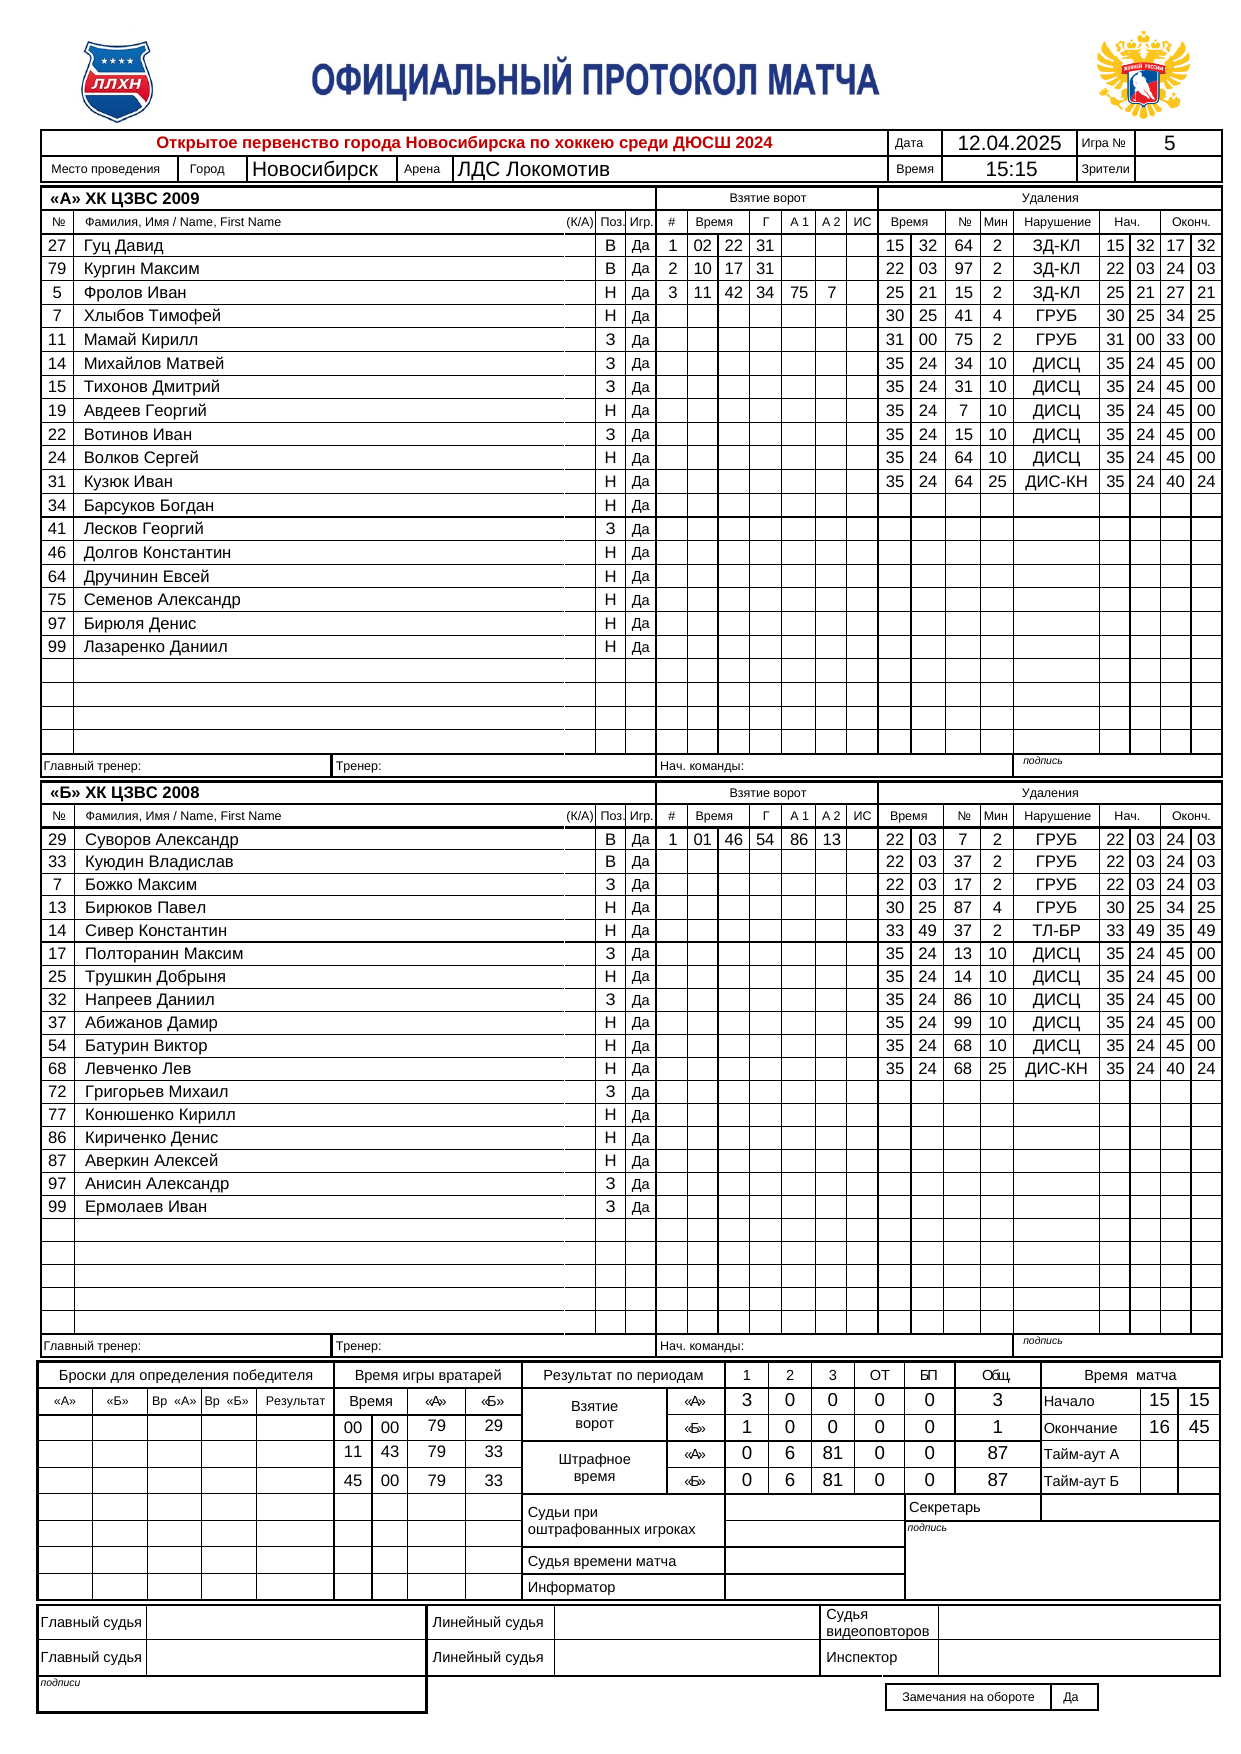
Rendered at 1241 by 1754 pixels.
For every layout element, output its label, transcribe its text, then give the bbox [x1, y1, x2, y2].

table_cell 34 [750, 281, 781, 303]
table_cell [657, 683, 687, 706]
table_cell [816, 659, 846, 682]
table_cell [1014, 494, 1099, 516]
table_cell Волков Сергей [74, 446, 564, 469]
table_cell [847, 423, 877, 445]
table_cell [816, 707, 846, 729]
table_cell Сивер Константин [75, 920, 564, 941]
table_cell [657, 707, 687, 729]
table_cell Н [596, 636, 625, 658]
table_cell [565, 1265, 595, 1287]
table_cell [1192, 494, 1221, 516]
table_cell [719, 328, 749, 351]
table_cell Нарушение [1014, 211, 1099, 233]
table_cell [688, 1081, 717, 1103]
table_cell [1161, 659, 1190, 682]
table_cell [847, 730, 877, 753]
table_cell 81 [812, 1442, 854, 1467]
table_cell [946, 565, 980, 587]
table_cell Н [596, 1104, 625, 1126]
table_cell [782, 446, 815, 469]
table_cell 25 [1131, 305, 1160, 327]
table_cell [981, 730, 1013, 753]
table_cell А 1 [782, 805, 815, 826]
table_cell [847, 1150, 877, 1172]
table_cell [816, 1196, 846, 1218]
table_cell [657, 730, 687, 753]
table_cell [981, 588, 1013, 611]
table_cell [1014, 1288, 1099, 1310]
table_cell 37 [944, 850, 980, 872]
table_cell [847, 636, 877, 658]
table_cell 00 [1192, 352, 1221, 374]
table_cell Игр. [626, 805, 655, 826]
table_cell [847, 470, 877, 493]
table_cell [944, 1242, 980, 1264]
table_cell 43 [373, 1441, 407, 1467]
table_cell [719, 305, 749, 327]
table_cell [782, 235, 815, 256]
table_cell 15 [879, 235, 910, 256]
table_cell [879, 683, 910, 706]
table_cell Фамилия, Имя / Name, First Name [74, 211, 565, 233]
table_cell 77 [42, 1104, 74, 1126]
table_cell 16 [1141, 1415, 1177, 1440]
table_cell [1100, 683, 1129, 706]
table_cell [816, 730, 846, 753]
table_cell [816, 376, 846, 398]
table_cell [847, 518, 877, 540]
table_header 2 [769, 1363, 811, 1387]
table_cell 31 [1100, 328, 1129, 351]
table_cell Оконч. [1161, 805, 1221, 826]
table_cell [847, 376, 877, 398]
table_cell 35 [879, 966, 910, 987]
table_cell [148, 1547, 201, 1573]
table_cell ЗД-КЛ [1014, 281, 1099, 303]
table_cell [657, 1150, 687, 1172]
table_cell Бирюков Павел [75, 896, 564, 918]
table_cell [688, 659, 717, 682]
table_cell [847, 1012, 877, 1033]
table_cell Н [596, 565, 625, 587]
table_cell [946, 707, 980, 729]
table_cell Мамай Кирилл [74, 328, 564, 351]
table_cell [726, 1495, 904, 1520]
table_cell [565, 1104, 595, 1126]
table_cell 10 [688, 257, 717, 280]
table_cell [944, 1265, 980, 1287]
table_cell [879, 1081, 910, 1103]
table_cell 10 [981, 1012, 1013, 1033]
table_cell [816, 850, 846, 872]
table_cell [565, 588, 595, 611]
table_cell [782, 1265, 815, 1287]
table_cell 24 [1131, 470, 1160, 493]
table_cell 86 [944, 989, 980, 1011]
table_cell Начало [1042, 1389, 1140, 1413]
table_cell [782, 352, 815, 374]
table_cell [782, 541, 815, 564]
table_cell [782, 305, 815, 327]
table_header Взятие ворот [657, 783, 877, 803]
table_cell [782, 989, 815, 1011]
table_cell 0 [769, 1389, 811, 1413]
table_cell 10 [981, 1035, 1013, 1057]
table_cell 68 [944, 1035, 980, 1057]
table_cell 31 [946, 376, 980, 398]
table_cell [750, 683, 781, 706]
table_cell 49 [1131, 920, 1160, 941]
table_cell [1100, 565, 1129, 587]
table_cell Да [626, 446, 655, 469]
table_cell 1 [956, 1415, 1040, 1440]
table_cell [750, 1173, 781, 1195]
table_cell Да [626, 1035, 655, 1057]
table_cell 37 [944, 920, 980, 941]
table_cell [1192, 1173, 1221, 1195]
table_cell [466, 1547, 521, 1573]
table_cell З [596, 376, 625, 398]
table_cell Н [596, 966, 625, 987]
table_cell Да [626, 1127, 655, 1149]
table_cell 35 [1100, 966, 1129, 987]
table_cell [847, 966, 877, 987]
table_cell [782, 850, 815, 872]
table_header «А» ХК ЦЗВС 2009 [42, 188, 655, 209]
table_cell [719, 541, 749, 564]
table_cell 15 [1141, 1389, 1177, 1413]
table_cell [879, 636, 910, 658]
table_header Игра № [1078, 131, 1134, 155]
table_cell 24 [1192, 1058, 1221, 1079]
table_cell [847, 588, 877, 611]
table_cell [944, 1196, 980, 1218]
table_cell 0 [855, 1468, 904, 1493]
table_cell Вр «А» [148, 1389, 201, 1413]
table_cell [1192, 1081, 1221, 1103]
table_cell [565, 1288, 595, 1310]
table_cell ГРУБ [1014, 850, 1099, 872]
table_cell [1161, 565, 1190, 587]
table_cell [719, 376, 749, 398]
table_cell [750, 896, 781, 918]
table_cell 24 [912, 1012, 943, 1033]
table_cell [1042, 1495, 1219, 1520]
table_cell 0 [905, 1415, 954, 1440]
table_cell [688, 1150, 717, 1172]
table_cell [408, 1521, 465, 1546]
table_cell [1100, 659, 1129, 682]
table_cell [1161, 541, 1190, 564]
table_cell [688, 874, 717, 895]
table_header 12.04.2025 [943, 131, 1076, 155]
table_cell Абижанов Дамир [75, 1012, 564, 1033]
table_cell 0 [726, 1442, 768, 1467]
table_cell 11 [42, 328, 73, 351]
table_cell [565, 541, 595, 564]
table_cell [565, 850, 595, 872]
table_cell Время [879, 211, 945, 233]
table_cell 22 [1100, 874, 1129, 895]
table_cell [719, 636, 749, 658]
table_cell [626, 683, 655, 706]
table_cell [719, 966, 749, 987]
table_cell [688, 612, 717, 634]
table_cell [782, 920, 815, 941]
table_cell [147, 1640, 425, 1675]
table_cell 97 [42, 1173, 74, 1195]
table_cell Да [626, 1196, 655, 1218]
table_cell [816, 636, 846, 658]
table_cell [688, 565, 717, 587]
table_cell [750, 659, 781, 682]
table_cell [847, 943, 877, 964]
table_cell [626, 707, 655, 729]
table_cell [657, 943, 687, 964]
table_cell [42, 1311, 74, 1333]
table_cell [1161, 1081, 1190, 1103]
table_cell 24 [1131, 1058, 1160, 1079]
table_cell [1100, 1127, 1129, 1149]
table_cell [657, 423, 687, 445]
table_header Удаления [879, 783, 1221, 803]
table_cell 79 [408, 1468, 465, 1493]
table_cell [596, 730, 625, 753]
table_cell 03 [1131, 829, 1160, 849]
table_cell [688, 1173, 717, 1195]
table_cell 24 [912, 423, 945, 445]
table_cell 1 [726, 1415, 768, 1440]
table_cell 27 [42, 235, 73, 256]
table_cell [816, 1104, 846, 1126]
table_header Открытое первенство города Новосибирска по хоккею среди ДЮСШ 2024 [42, 131, 887, 155]
table_cell Линейный судья [428, 1640, 554, 1675]
table_cell [1100, 730, 1129, 753]
table_cell [750, 920, 781, 941]
table_cell [466, 1574, 521, 1599]
table_cell [719, 612, 749, 634]
table_cell 32 [1192, 235, 1221, 256]
table_cell 97 [42, 612, 73, 634]
table_cell [657, 896, 687, 918]
table_cell [42, 1242, 74, 1264]
table_cell [782, 1035, 815, 1057]
table_cell [981, 1104, 1013, 1126]
table_cell З [596, 352, 625, 374]
table_cell [719, 659, 749, 682]
table_cell [1161, 730, 1190, 753]
table_cell [912, 683, 945, 706]
table_cell Дручинин Евсей [74, 565, 564, 587]
table_cell 24 [1131, 966, 1160, 987]
table_cell З [596, 1173, 625, 1195]
table_cell [719, 1035, 749, 1057]
table_cell [912, 659, 945, 682]
table_cell 21 [1192, 281, 1221, 303]
table_cell [879, 1288, 910, 1310]
table_cell [39, 1416, 92, 1440]
table_cell [750, 1058, 781, 1079]
table_cell [657, 1081, 687, 1103]
table_cell [1131, 541, 1160, 564]
table_cell подписи [39, 1677, 425, 1711]
table_cell [847, 305, 877, 327]
table_cell 75 [946, 328, 980, 351]
table_cell [1014, 1219, 1099, 1241]
table_cell [719, 423, 749, 445]
table_cell # [657, 805, 687, 826]
table_cell [93, 1494, 147, 1520]
table_cell Да [626, 423, 655, 445]
table_cell [93, 1574, 147, 1599]
table_cell [626, 1288, 655, 1310]
table_header Замечания на обороте [887, 1685, 1050, 1709]
table_cell 46 [42, 541, 73, 564]
table_cell [688, 1196, 717, 1218]
table_cell [688, 1035, 717, 1057]
table_cell 27 [1161, 281, 1190, 303]
table_cell А 2 [816, 211, 846, 233]
table_cell [1131, 1196, 1160, 1218]
table_cell [688, 1242, 717, 1264]
table_cell Да [626, 565, 655, 587]
table_cell 03 [912, 874, 943, 895]
table_cell Поз. [596, 211, 625, 233]
table_cell 25 [879, 281, 910, 303]
table_cell Да [626, 636, 655, 658]
table_header Время игры вратарей [335, 1363, 521, 1387]
table_cell Н [596, 541, 625, 564]
table_cell [847, 1265, 877, 1287]
table_cell 24 [1131, 352, 1160, 374]
table_cell [750, 874, 781, 895]
table_cell Анисин Александр [75, 1173, 564, 1195]
table_cell [879, 494, 910, 516]
table_cell [816, 874, 846, 895]
table_cell 34 [1161, 896, 1190, 918]
table_cell [726, 1521, 904, 1546]
table_cell 1 [657, 235, 687, 256]
table_cell [946, 588, 980, 611]
table_cell Да [626, 1150, 655, 1172]
table_cell [847, 920, 877, 941]
table_cell [1014, 1196, 1099, 1218]
table_cell [565, 896, 595, 918]
table_cell 35 [1100, 399, 1129, 422]
table_cell ЗД-КЛ [1014, 257, 1099, 280]
table_cell [39, 1574, 92, 1599]
table_cell [1192, 541, 1221, 564]
table_cell ЛДС Локомотив [454, 157, 887, 181]
table_cell 45 [1161, 1035, 1190, 1057]
table_cell [688, 376, 717, 398]
table_cell Да [626, 518, 655, 540]
table_cell [1014, 518, 1099, 540]
table_cell 35 [1100, 1058, 1129, 1079]
table_cell [1014, 659, 1099, 682]
table_cell [719, 1150, 749, 1172]
table_cell 99 [944, 1012, 980, 1033]
table_cell [912, 1219, 943, 1241]
table_cell Взятие ворот [523, 1389, 666, 1440]
table_cell [912, 636, 945, 658]
table_header «Б» ХК ЦЗВС 2008 [42, 783, 655, 803]
table_cell [408, 1574, 465, 1599]
table_cell [912, 1265, 943, 1287]
table_cell [39, 1494, 92, 1520]
table_cell 64 [946, 470, 980, 493]
table_cell [816, 352, 846, 374]
table_cell 45 [1161, 423, 1190, 445]
table_cell [74, 683, 564, 706]
table_cell [750, 1104, 781, 1126]
table_cell [555, 1606, 819, 1639]
table_cell [657, 1104, 687, 1126]
table_cell [750, 1127, 781, 1149]
table_header Время матча [1042, 1363, 1219, 1387]
table_cell [93, 1416, 147, 1440]
table_cell [657, 1196, 687, 1218]
table_cell Результат [257, 1389, 333, 1413]
table_cell Оконч. [1161, 211, 1221, 233]
table_cell [816, 1265, 846, 1287]
table_cell [782, 1127, 815, 1149]
table_cell [750, 423, 781, 445]
table_cell 35 [879, 423, 910, 445]
table_cell [946, 730, 980, 753]
table_cell [847, 1127, 877, 1149]
table_cell 24 [1131, 943, 1160, 964]
table_cell [565, 1035, 595, 1057]
table_cell [782, 966, 815, 987]
table_cell 03 [912, 829, 943, 849]
table_cell [750, 943, 781, 964]
table_cell Да [626, 376, 655, 398]
table_cell [719, 1242, 749, 1264]
table_cell 2 [657, 257, 687, 280]
table_cell [1100, 1265, 1129, 1287]
table_cell 22 [1100, 257, 1129, 280]
table_cell [816, 612, 846, 634]
table_cell 15 [946, 423, 980, 445]
table_cell 3 [956, 1389, 1040, 1413]
table_cell 24 [912, 989, 943, 1011]
table_cell Игр. [626, 211, 655, 233]
table_cell [565, 1081, 595, 1103]
table_cell Полторанин Максим [75, 943, 564, 964]
table_cell [657, 659, 687, 682]
table_cell З [596, 989, 625, 1011]
table_cell 35 [879, 1035, 910, 1057]
table_cell [782, 1058, 815, 1079]
table_cell [688, 470, 717, 493]
table_cell [688, 1288, 717, 1310]
table_cell [688, 920, 717, 941]
table_cell Да [626, 920, 655, 941]
table_cell 03 [1192, 850, 1221, 872]
table_cell 03 [1192, 829, 1221, 849]
table_header 1 [726, 1363, 768, 1387]
table_cell [750, 494, 781, 516]
table_cell Город [179, 157, 246, 181]
table_cell [1014, 1081, 1099, 1103]
table_cell [1192, 588, 1221, 611]
table_cell [946, 612, 980, 634]
table_cell [750, 1288, 781, 1310]
table_cell [657, 989, 687, 1011]
table_cell Фамилия, Имя / Name, First Name [75, 805, 565, 826]
table_cell [944, 1104, 980, 1126]
table_cell [816, 588, 846, 611]
table_cell 24 [1161, 829, 1190, 849]
table_cell 10 [981, 943, 1013, 964]
table_header Результат по периодам [523, 1363, 724, 1387]
table_cell [688, 423, 717, 445]
table_cell ДИСЦ [1014, 399, 1099, 422]
table_cell 86 [782, 829, 815, 849]
table_cell [912, 1150, 943, 1172]
table_cell [782, 1219, 815, 1241]
table_cell Михайлов Матвей [74, 352, 564, 374]
table_cell [657, 1219, 687, 1241]
table_cell [879, 1127, 910, 1149]
table_cell 99 [42, 1196, 74, 1218]
table_cell [981, 1150, 1013, 1172]
table_cell [1100, 1288, 1129, 1310]
table_cell 35 [1100, 376, 1129, 398]
table_cell [565, 1127, 595, 1149]
table_cell [202, 1416, 256, 1440]
table_cell [565, 636, 595, 658]
table_cell 35 [879, 1058, 910, 1079]
table_cell 25 [42, 966, 74, 987]
table_cell 45 [1179, 1415, 1219, 1440]
table_cell [981, 1081, 1013, 1103]
table_cell 35 [1100, 446, 1129, 469]
table_cell [1131, 494, 1160, 516]
table_cell [1161, 1311, 1190, 1333]
table_cell Да [626, 874, 655, 895]
table_cell 30 [879, 305, 910, 327]
table_cell [816, 470, 846, 493]
table_cell Секретарь [906, 1495, 1040, 1520]
table_cell [688, 683, 717, 706]
table_cell Н [596, 446, 625, 469]
table_cell «Б » [466, 1389, 521, 1413]
table_cell 22 [1100, 829, 1129, 849]
table_cell 24 [1161, 257, 1190, 280]
table_cell [981, 1173, 1013, 1195]
table_cell [912, 1288, 943, 1310]
table_cell [879, 565, 910, 587]
table_cell [847, 541, 877, 564]
table_cell [847, 659, 877, 682]
table_cell [912, 518, 945, 540]
table_cell 24 [912, 376, 945, 398]
table_cell А 2 [816, 805, 846, 826]
table_cell 79 [408, 1441, 465, 1467]
table_cell [719, 1219, 749, 1241]
table_cell 99 [42, 636, 73, 658]
table_cell Божко Максим [75, 874, 564, 895]
table_cell [202, 1494, 256, 1520]
table_cell [657, 446, 687, 469]
table_cell Вотинов Иван [74, 423, 564, 445]
table_cell [879, 659, 910, 682]
table_cell Н [596, 612, 625, 634]
table_cell [816, 966, 846, 987]
table_cell [657, 494, 687, 516]
table_header 5 [1136, 131, 1221, 155]
table_cell В [596, 235, 625, 256]
table_cell [847, 494, 877, 516]
table_header ОТ [855, 1363, 904, 1387]
table_cell [626, 1242, 655, 1264]
table_cell [657, 588, 687, 611]
table_cell подпись [1014, 755, 1221, 776]
table_cell [335, 1574, 371, 1599]
table_cell [847, 1104, 877, 1126]
table_cell [202, 1574, 256, 1599]
table_cell [981, 636, 1013, 658]
table_cell Н [596, 1035, 625, 1057]
table_cell [750, 1265, 781, 1287]
table_cell [946, 518, 980, 540]
table_cell [847, 989, 877, 1011]
table_cell [1192, 659, 1221, 682]
table_cell 14 [42, 352, 73, 374]
table_cell Информатор [523, 1575, 724, 1599]
table_cell [981, 1242, 1013, 1264]
table_cell 2 [981, 920, 1013, 941]
table_cell [981, 1196, 1013, 1218]
table_cell [1131, 707, 1160, 729]
table_cell [816, 328, 846, 351]
table_cell 25 [1192, 896, 1221, 918]
table_cell [1131, 659, 1160, 682]
table_cell Нач. [1100, 805, 1160, 826]
table_cell Зрители [1078, 157, 1134, 181]
table_cell [1192, 1311, 1221, 1333]
table_cell [42, 683, 73, 706]
table_cell [657, 636, 687, 658]
table_cell «А» [668, 1389, 724, 1413]
table_cell [1161, 612, 1190, 634]
table_cell ДИСЦ [1014, 352, 1099, 374]
table_cell [847, 565, 877, 587]
table_cell Да [626, 850, 655, 872]
table_cell [981, 541, 1013, 564]
table_cell [565, 565, 595, 587]
table_cell Фролов Иван [74, 281, 564, 303]
table_cell [565, 470, 595, 493]
table_cell [816, 423, 846, 445]
table_cell [657, 1012, 687, 1033]
table_cell [688, 541, 717, 564]
table_cell 24 [1131, 446, 1160, 469]
table_cell [1192, 683, 1221, 706]
table_cell ГРУБ [1014, 896, 1099, 918]
table_cell Главный тренер: [42, 755, 330, 776]
table_cell [782, 1150, 815, 1172]
table_cell Трушкин Добрыня [75, 966, 564, 987]
table_cell [565, 1242, 595, 1264]
table_cell [1014, 541, 1099, 564]
table_cell [657, 1173, 687, 1195]
table_cell 0 [905, 1468, 954, 1493]
table_cell [816, 305, 846, 327]
table_cell [1179, 1468, 1219, 1493]
table_cell [719, 989, 749, 1011]
table_cell [657, 1265, 687, 1287]
table_cell [782, 470, 815, 493]
table_cell [565, 612, 595, 634]
table_cell Тренер: [333, 755, 655, 776]
table_cell [657, 565, 687, 587]
table_cell 24 [1131, 1035, 1160, 1057]
table_cell Время [335, 1389, 407, 1413]
table_cell [657, 1288, 687, 1310]
table_cell 35 [879, 1012, 910, 1033]
table_cell 24 [912, 943, 943, 964]
table_cell [1161, 1288, 1190, 1310]
table_cell [944, 1150, 980, 1172]
table_cell [782, 1081, 815, 1103]
table_cell [657, 920, 687, 941]
table_cell 40 [1161, 1058, 1190, 1079]
table_cell Н [596, 305, 625, 327]
table_cell 15:15 [943, 157, 1076, 181]
table_cell 13 [42, 896, 74, 918]
table_cell [719, 1104, 749, 1126]
table_cell [565, 943, 595, 964]
table_cell 35 [879, 376, 910, 398]
table_cell [1141, 1468, 1177, 1493]
table_cell 35 [879, 399, 910, 422]
table_cell ГРУБ [1014, 328, 1099, 351]
table_cell [981, 612, 1013, 634]
table_cell [912, 1173, 943, 1195]
table_cell [688, 518, 717, 540]
table_cell 1 [657, 829, 687, 849]
table_cell [719, 1288, 749, 1310]
table_cell 35 [879, 352, 910, 374]
table_cell [879, 588, 910, 611]
table_cell ЗД-КЛ [1014, 235, 1099, 256]
table_cell Семенов Александр [74, 588, 564, 611]
table_cell [657, 1058, 687, 1079]
table_header Броски для определения победителя [39, 1363, 333, 1387]
table_cell [782, 612, 815, 634]
table_cell 11 [688, 281, 717, 303]
table_cell [750, 966, 781, 987]
table_cell ДИС-КН [1014, 470, 1099, 493]
table_cell [750, 989, 781, 1011]
table_cell 41 [946, 305, 980, 327]
table_cell [946, 636, 980, 658]
table_cell [688, 1058, 717, 1079]
table_cell Г [750, 211, 781, 233]
table_cell [847, 1219, 877, 1241]
table_cell [148, 1521, 201, 1546]
table_cell [879, 1219, 910, 1241]
table_cell 25 [912, 305, 945, 327]
table_cell 30 [879, 896, 910, 918]
table_cell [719, 565, 749, 587]
table_cell Бирюля Денис [74, 612, 564, 634]
table_cell 34 [946, 352, 980, 374]
table_cell [719, 1265, 749, 1287]
table_cell [1161, 1219, 1190, 1241]
table_cell [816, 1311, 846, 1333]
table_header БП [905, 1363, 954, 1387]
table_cell Н [596, 896, 625, 918]
table_cell [1014, 588, 1099, 611]
table_cell [335, 1547, 371, 1573]
table_cell 15 [42, 376, 73, 398]
table_cell [1192, 1104, 1221, 1126]
table_cell [750, 518, 781, 540]
table_cell [626, 659, 655, 682]
table_cell [626, 1265, 655, 1287]
table_cell В [596, 829, 625, 849]
table_cell 35 [879, 943, 910, 964]
table_cell В [596, 257, 625, 280]
table_cell 00 [1192, 399, 1221, 422]
table_cell [596, 1242, 625, 1264]
table_cell [879, 1150, 910, 1172]
table_cell [750, 1035, 781, 1057]
table_cell Гуц Давид [74, 235, 564, 256]
table_cell [750, 612, 781, 634]
table_cell [750, 541, 781, 564]
table_cell «А» [668, 1442, 724, 1467]
table_cell [565, 966, 595, 987]
table_cell [1014, 1150, 1099, 1172]
table_cell [1100, 541, 1129, 564]
table_cell З [596, 423, 625, 445]
table_cell [1014, 1265, 1099, 1287]
table_cell 10 [981, 376, 1013, 398]
table_cell [688, 1219, 717, 1241]
table_cell 34 [42, 494, 73, 516]
table_cell [75, 1311, 564, 1333]
table_cell [782, 683, 815, 706]
table_cell [847, 257, 877, 280]
table_cell [816, 989, 846, 1011]
table_cell 10 [981, 399, 1013, 422]
table_cell [565, 257, 595, 280]
table_cell [879, 1173, 910, 1195]
table_cell 10 [981, 423, 1013, 445]
table_cell [879, 1104, 910, 1126]
table_cell Лесков Георгий [74, 518, 564, 540]
table_cell 0 [855, 1389, 904, 1413]
table_cell 35 [1100, 423, 1129, 445]
table_cell [847, 352, 877, 374]
table_cell [750, 352, 781, 374]
table_cell [719, 399, 749, 422]
table_cell 10 [981, 352, 1013, 374]
table_cell [657, 328, 687, 351]
table_cell [657, 518, 687, 540]
table_cell Кириченко Денис [75, 1127, 564, 1149]
table_cell [1131, 1219, 1160, 1241]
table_cell [657, 874, 687, 895]
table_cell 22 [879, 850, 910, 872]
table_cell [148, 1494, 201, 1520]
table_cell Н [596, 494, 625, 516]
table_cell 03 [1192, 874, 1221, 895]
table_cell Да [626, 1081, 655, 1103]
table_cell [816, 518, 846, 540]
table_cell 14 [944, 966, 980, 987]
table_cell 5 [42, 281, 73, 303]
table_cell [1131, 1104, 1160, 1126]
table_cell [42, 1288, 74, 1310]
table_cell [944, 1288, 980, 1310]
table_cell 7 [816, 281, 846, 303]
table_cell 13 [816, 829, 846, 849]
table_cell 24 [912, 399, 945, 422]
table_cell [257, 1416, 333, 1440]
table_cell [75, 1242, 564, 1264]
table_cell ДИСЦ [1014, 966, 1099, 987]
table_cell 25 [981, 1058, 1013, 1079]
table_cell Ермолаев Иван [75, 1196, 564, 1218]
table_cell [1161, 683, 1190, 706]
table_cell Григорьев Михаил [75, 1081, 564, 1103]
table_cell [1014, 1242, 1099, 1264]
table_cell 0 [812, 1415, 854, 1440]
table_cell [1131, 1265, 1160, 1287]
table_cell [565, 730, 595, 753]
table_cell [782, 636, 815, 658]
table_cell [688, 707, 717, 729]
table_cell 22 [879, 874, 910, 895]
table_cell Место проведения [42, 157, 177, 181]
table_cell [719, 518, 749, 540]
table_cell 01 [688, 829, 717, 849]
table_cell [750, 588, 781, 611]
table_cell «Б» [93, 1389, 147, 1413]
table_cell [657, 1311, 687, 1333]
table_cell [847, 1035, 877, 1057]
table_cell Да [626, 494, 655, 516]
table_cell 6 [769, 1468, 811, 1493]
table_header Удаления [879, 188, 1221, 209]
table_cell [944, 1127, 980, 1149]
table_cell [912, 1081, 943, 1103]
table_cell [565, 1150, 595, 1172]
table_cell [1192, 1219, 1221, 1241]
table_cell [42, 659, 73, 682]
table_cell [816, 1058, 846, 1079]
table_cell 30 [1100, 305, 1129, 327]
table_cell [565, 399, 595, 422]
table_cell [1131, 636, 1160, 658]
table_cell [596, 1311, 625, 1333]
table_cell Окончание [1042, 1415, 1140, 1440]
table_cell [1192, 1242, 1221, 1264]
table_cell [981, 683, 1013, 706]
table_cell 35 [879, 470, 910, 493]
table_cell [596, 707, 625, 729]
table_cell [782, 874, 815, 895]
table_cell [750, 1311, 781, 1333]
table_cell [688, 305, 717, 327]
table_cell [1192, 1288, 1221, 1310]
table_cell Время [688, 211, 749, 233]
table_cell [1100, 1242, 1129, 1264]
table_cell Н [596, 920, 625, 941]
table_cell [912, 588, 945, 611]
table_cell 7 [944, 829, 980, 849]
table_cell 45 [335, 1468, 371, 1493]
table_cell З [596, 874, 625, 895]
table_cell [847, 1288, 877, 1310]
table_cell Тайм-аут Б [1042, 1468, 1140, 1493]
table_cell 35 [1100, 943, 1129, 964]
table_cell Да [626, 588, 655, 611]
table_cell [74, 730, 564, 753]
table_cell Да [626, 541, 655, 564]
table_cell [688, 494, 717, 516]
table_cell [1100, 1104, 1129, 1126]
table_cell 2 [981, 235, 1013, 256]
table_cell 03 [1131, 874, 1160, 895]
table_cell [719, 1058, 749, 1079]
table_cell 46 [719, 829, 749, 849]
table_cell [75, 1219, 564, 1241]
table_cell Левченко Лев [75, 1058, 564, 1079]
table_cell [946, 659, 980, 682]
table_cell [688, 943, 717, 964]
table_cell [719, 1196, 749, 1218]
table_cell [782, 943, 815, 964]
table_cell Г [750, 805, 781, 826]
table_cell Тихонов Дмитрий [74, 376, 564, 398]
table_cell 24 [1161, 874, 1190, 895]
table_cell [202, 1547, 256, 1573]
table_cell 24 [912, 1035, 943, 1057]
table_cell [719, 446, 749, 469]
table_cell 2 [981, 829, 1013, 849]
table_cell 37 [42, 1012, 74, 1033]
table_cell [1192, 518, 1221, 540]
table_cell [847, 1311, 877, 1333]
table_cell [981, 565, 1013, 587]
table_cell [782, 257, 815, 280]
table_cell 35 [1100, 352, 1129, 374]
table_cell 24 [912, 446, 945, 469]
table_cell 45 [1161, 1012, 1190, 1033]
table_header Дата [889, 131, 941, 155]
table_cell [816, 1035, 846, 1057]
table_cell 17 [42, 943, 74, 964]
table_cell [1161, 1104, 1190, 1126]
table_cell Конюшенко Кирилл [75, 1104, 564, 1126]
table_cell [879, 518, 910, 540]
table_cell [688, 896, 717, 918]
table_cell [912, 612, 945, 634]
table_cell [688, 989, 717, 1011]
table_cell 54 [750, 829, 781, 849]
table_cell 21 [912, 281, 945, 303]
table_cell 72 [42, 1081, 74, 1103]
table_cell [565, 1196, 595, 1218]
table_cell 00 [1192, 328, 1221, 351]
table_cell [1192, 1265, 1221, 1287]
table_cell [1100, 494, 1129, 516]
table_cell 00 [1192, 989, 1221, 1011]
table_cell 32 [42, 989, 74, 1011]
table_cell [147, 1606, 425, 1639]
table_cell [688, 446, 717, 469]
table_cell [912, 541, 945, 564]
table_cell [879, 707, 910, 729]
table_cell [1192, 565, 1221, 587]
table_cell 19 [42, 399, 73, 422]
table_cell Линейный судья [428, 1606, 554, 1639]
table_cell 3 [726, 1389, 768, 1413]
table_cell [688, 588, 717, 611]
table_cell [657, 470, 687, 493]
table_cell 03 [1131, 850, 1160, 872]
table_cell # [657, 211, 687, 233]
table_cell 33 [1161, 328, 1190, 351]
table_cell ДИСЦ [1014, 423, 1099, 445]
table_cell [688, 636, 717, 658]
table_header 3 [812, 1363, 854, 1387]
table_cell [816, 1242, 846, 1264]
table_cell ДИСЦ [1014, 1012, 1099, 1033]
table_cell [1161, 1265, 1190, 1287]
table_cell Мин [981, 211, 1013, 233]
table_cell 87 [956, 1468, 1040, 1493]
table_cell 24 [912, 470, 945, 493]
table_cell [816, 896, 846, 918]
table_cell Судья видеоповторов [821, 1606, 938, 1639]
table_cell 17 [719, 257, 749, 280]
table_cell [946, 683, 980, 706]
table_cell [1192, 612, 1221, 634]
table_cell Н [596, 281, 625, 303]
table_cell [847, 235, 877, 256]
table_cell 2 [981, 328, 1013, 351]
table_cell 86 [42, 1127, 74, 1149]
table_cell [657, 612, 687, 634]
table_cell [1161, 1150, 1190, 1172]
table_cell [335, 1521, 371, 1546]
table_cell [688, 730, 717, 753]
table_cell [1131, 1173, 1160, 1195]
table_cell [946, 541, 980, 564]
table_cell [1179, 1441, 1219, 1467]
table_cell [912, 730, 945, 753]
table_cell [565, 920, 595, 941]
table_cell [750, 1012, 781, 1033]
table_cell 31 [750, 257, 781, 280]
table_cell [883, 1677, 1220, 1681]
table_cell [408, 1494, 465, 1520]
table_cell [912, 1242, 943, 1264]
table_cell [257, 1468, 333, 1493]
table_cell Нач. [1100, 211, 1160, 233]
table_cell 14 [42, 920, 74, 941]
table_cell Аверкин Алексей [75, 1150, 564, 1172]
table_cell 15 [946, 281, 980, 303]
table_cell подпись [1014, 1335, 1221, 1356]
table_cell [816, 1288, 846, 1310]
table_cell [565, 1012, 595, 1033]
table_cell [912, 707, 945, 729]
table_cell [565, 707, 595, 729]
table_cell 25 [981, 470, 1013, 493]
table_cell 35 [1100, 470, 1129, 493]
table_cell [688, 1104, 717, 1126]
table_cell [565, 305, 595, 327]
table_cell [981, 1265, 1013, 1287]
table_header Да [1052, 1685, 1097, 1709]
table_cell [1014, 1173, 1099, 1195]
table_cell 0 [905, 1442, 954, 1467]
table_cell 25 [1100, 281, 1129, 303]
table_cell [39, 1547, 92, 1573]
table_cell 00 [1192, 943, 1221, 964]
table_cell [847, 1081, 877, 1103]
table_cell [1100, 1311, 1129, 1333]
table_cell Да [626, 943, 655, 964]
table_cell [1014, 1127, 1099, 1149]
table_cell 64 [946, 446, 980, 469]
table_cell [782, 328, 815, 351]
table_cell [912, 1311, 943, 1333]
table_cell [42, 707, 73, 729]
table_cell 15 [1100, 235, 1129, 256]
table_cell [782, 494, 815, 516]
table_cell 13 [944, 943, 980, 964]
table_cell [1131, 588, 1160, 611]
table_cell Кургин Максим [74, 257, 564, 280]
table_cell 81 [812, 1468, 854, 1493]
table_cell [719, 683, 749, 706]
table_cell [1161, 1242, 1190, 1264]
table_cell ГРУБ [1014, 874, 1099, 895]
table_cell [1161, 588, 1190, 611]
table_cell [847, 1242, 877, 1264]
table_cell ТЛ-БР [1014, 920, 1099, 941]
table_cell [657, 966, 687, 987]
table_cell [847, 399, 877, 422]
table_cell [202, 1441, 256, 1467]
table_cell 22 [42, 423, 73, 445]
table_cell [596, 1219, 625, 1241]
table_cell 00 [373, 1468, 407, 1493]
table_cell [335, 1494, 371, 1520]
table_cell [257, 1574, 333, 1599]
table_cell Да [626, 235, 655, 256]
table_cell 03 [912, 850, 943, 872]
table_cell [981, 659, 1013, 682]
table_cell 29 [466, 1416, 521, 1440]
table_cell Да [626, 257, 655, 280]
table_cell Да [626, 829, 655, 849]
table_header Взятие ворот [657, 188, 877, 209]
table_cell Да [626, 352, 655, 374]
table_cell подпись [906, 1522, 1219, 1599]
table_cell 03 [1192, 257, 1221, 280]
table_cell [688, 328, 717, 351]
table_cell [1192, 1127, 1221, 1149]
table_cell 45 [1161, 399, 1190, 422]
table_cell 00 [1192, 423, 1221, 445]
table_cell 87 [956, 1442, 1040, 1467]
table_cell [596, 1288, 625, 1310]
table_cell [148, 1416, 201, 1440]
table_cell [750, 565, 781, 587]
table_cell 64 [946, 235, 980, 256]
table_cell 79 [408, 1416, 465, 1440]
table_cell [1192, 636, 1221, 658]
table_cell [782, 518, 815, 540]
table_cell 33 [466, 1441, 521, 1467]
table_cell А 1 [782, 211, 815, 233]
table_cell [816, 565, 846, 587]
table_cell [657, 850, 687, 872]
table_cell [1161, 636, 1190, 658]
table_cell 00 [1192, 1035, 1221, 1057]
table_cell [750, 1196, 781, 1218]
table_cell Суворов Александр [75, 829, 564, 849]
table_cell [466, 1521, 521, 1546]
table_cell 00 [335, 1416, 371, 1440]
table_cell [782, 659, 815, 682]
table_cell [93, 1441, 147, 1467]
table_cell [1100, 612, 1129, 634]
table_cell [565, 352, 595, 374]
table_cell [39, 1521, 92, 1546]
table_cell [148, 1574, 201, 1599]
table_cell 25 [1192, 305, 1221, 327]
table_cell [1131, 1311, 1160, 1333]
table_cell Долгов Константин [74, 541, 564, 564]
table_cell [750, 470, 781, 493]
table_cell [719, 920, 749, 941]
table_cell [782, 730, 815, 753]
table_cell Вр «Б» [202, 1389, 256, 1413]
table_cell [39, 1441, 92, 1467]
table_cell 87 [42, 1150, 74, 1172]
table_cell ДИСЦ [1014, 943, 1099, 964]
table_cell Н [596, 399, 625, 422]
table_cell [688, 850, 717, 872]
table_cell [202, 1468, 256, 1493]
table_cell Авдеев Георгий [74, 399, 564, 422]
table_cell [1131, 612, 1160, 634]
table_cell [688, 399, 717, 422]
table_cell № [944, 805, 980, 826]
table_cell З [596, 1081, 625, 1103]
table_cell [816, 1127, 846, 1149]
table_cell [555, 1640, 819, 1675]
table_cell [719, 730, 749, 753]
table_cell [981, 1288, 1013, 1310]
table_cell [816, 683, 846, 706]
table_cell 25 [912, 896, 943, 918]
table_cell 24 [1131, 423, 1160, 445]
table_cell [816, 494, 846, 516]
table_cell ДИСЦ [1014, 376, 1099, 398]
table_cell [816, 1219, 846, 1241]
table_cell 00 [1192, 1012, 1221, 1033]
table_cell Да [626, 1058, 655, 1079]
table_cell [688, 966, 717, 987]
table_cell [565, 659, 595, 682]
table_cell 75 [42, 588, 73, 611]
table_cell 0 [812, 1389, 854, 1413]
table_cell [1100, 636, 1129, 658]
table_cell Главный тренер: [42, 1335, 330, 1356]
table_cell № [42, 805, 74, 826]
table_cell Поз. [596, 805, 625, 826]
table_cell 10 [981, 446, 1013, 469]
table_cell [1161, 518, 1190, 540]
table_cell 68 [42, 1058, 74, 1079]
table_cell 2 [981, 257, 1013, 280]
table_cell [42, 730, 73, 753]
table_cell [1161, 494, 1190, 516]
table_cell Время [889, 157, 941, 181]
table_cell 35 [879, 446, 910, 469]
table_cell 17 [944, 874, 980, 895]
table_cell [782, 1288, 815, 1310]
table_cell [565, 1219, 595, 1241]
table_cell «Б» [668, 1468, 724, 1493]
table_cell [879, 1242, 910, 1264]
table_cell [1014, 636, 1099, 658]
table_cell [428, 1677, 882, 1711]
table_cell [981, 1311, 1013, 1333]
table_cell 31 [750, 235, 781, 256]
table_cell 32 [912, 235, 945, 256]
table_cell [782, 707, 815, 729]
table_cell [1099, 1682, 1220, 1711]
table_cell 97 [946, 257, 980, 280]
table_cell Да [626, 989, 655, 1011]
table_cell 45 [1161, 966, 1190, 987]
table_cell [719, 707, 749, 729]
table_cell [750, 730, 781, 753]
table_cell [1131, 1242, 1160, 1264]
table_cell 31 [42, 470, 73, 493]
table_cell 10 [981, 989, 1013, 1011]
table_cell ДИСЦ [1014, 989, 1099, 1011]
table_cell [879, 612, 910, 634]
table_cell [257, 1441, 333, 1467]
table_cell 49 [1192, 920, 1221, 941]
table_cell «А» [408, 1389, 465, 1413]
table_cell [816, 235, 846, 256]
table_cell Да [626, 399, 655, 422]
table_cell [1100, 1173, 1129, 1195]
table_cell [257, 1547, 333, 1573]
table_cell [1192, 1196, 1221, 1218]
table_cell [719, 494, 749, 516]
table_cell 40 [1161, 470, 1190, 493]
table_cell [1161, 1173, 1190, 1195]
table_cell 35 [1100, 1012, 1129, 1033]
table_cell [373, 1547, 407, 1573]
table_cell Да [626, 966, 655, 987]
table_cell Да [626, 281, 655, 303]
table_cell [93, 1468, 147, 1493]
table_cell [879, 541, 910, 564]
table_cell З [596, 518, 625, 540]
table_cell [565, 518, 595, 540]
table_cell [148, 1468, 201, 1493]
table_cell З [596, 1196, 625, 1218]
table_cell Да [626, 470, 655, 493]
table_cell Нач. команды: [657, 755, 1012, 776]
table_cell [944, 1311, 980, 1333]
table_cell Н [596, 588, 625, 611]
table_cell 24 [1161, 850, 1190, 872]
table_cell [847, 874, 877, 895]
table_cell [93, 1521, 147, 1546]
table_cell Н [596, 470, 625, 493]
table_cell [1131, 1288, 1160, 1310]
table_cell 87 [944, 896, 980, 918]
table_cell ИС [847, 805, 877, 826]
table_cell ДИС-КН [1014, 1058, 1099, 1079]
table_cell [75, 1288, 564, 1310]
table_cell (К/А) [565, 211, 595, 233]
table_cell «А» [39, 1389, 92, 1413]
table_cell 68 [944, 1058, 980, 1079]
table_cell [719, 352, 749, 374]
table_cell [847, 281, 877, 303]
table_cell [1014, 1311, 1099, 1333]
table_cell [1100, 518, 1129, 540]
table_cell [719, 1012, 749, 1033]
table_cell [626, 730, 655, 753]
table_cell 45 [1161, 446, 1190, 469]
table_cell 22 [1100, 850, 1129, 872]
table_cell [1014, 683, 1099, 706]
table_cell [981, 1219, 1013, 1241]
table_cell [782, 423, 815, 445]
table_cell [74, 659, 564, 682]
table_cell 24 [912, 352, 945, 374]
table_cell 15 [1179, 1389, 1219, 1413]
table_cell 00 [912, 328, 945, 351]
table_cell Батурин Виктор [75, 1035, 564, 1057]
table_cell [750, 1242, 781, 1264]
table_cell [782, 1104, 815, 1126]
table_cell [782, 896, 815, 918]
table_cell [981, 494, 1013, 516]
table_cell [688, 1311, 717, 1333]
table_cell [1141, 1441, 1177, 1467]
table_cell [847, 1196, 877, 1218]
table_cell Арена [398, 157, 452, 181]
table_cell [565, 989, 595, 1011]
table_cell [719, 1173, 749, 1195]
table_cell [816, 1081, 846, 1103]
table_cell Штрафное время [523, 1442, 666, 1493]
table_cell 11 [335, 1441, 371, 1467]
table_cell [879, 1196, 910, 1218]
table_cell «Б» [668, 1415, 724, 1440]
table_cell [1161, 1127, 1190, 1149]
table_cell [782, 1196, 815, 1218]
table_cell 25 [1131, 896, 1160, 918]
table_cell Н [596, 1150, 625, 1172]
table_cell [981, 1127, 1013, 1149]
table_cell 45 [1161, 376, 1190, 398]
table_cell [373, 1494, 407, 1520]
table_cell 24 [1131, 989, 1160, 1011]
table_cell [981, 518, 1013, 540]
table_cell [782, 1012, 815, 1033]
table_cell 64 [42, 565, 73, 587]
table_cell 00 [1192, 446, 1221, 469]
table_cell 24 [1131, 1012, 1160, 1033]
table_cell [847, 707, 877, 729]
table_cell Тренер: [333, 1335, 655, 1356]
table_cell В [596, 850, 625, 872]
table_cell [373, 1521, 407, 1546]
table_cell [879, 1265, 910, 1287]
table_cell [944, 1173, 980, 1195]
table_cell [847, 612, 877, 634]
table_cell [816, 920, 846, 941]
table_cell 35 [1100, 989, 1129, 1011]
table_cell [719, 470, 749, 493]
table_cell 32 [1131, 235, 1160, 256]
table_cell [688, 352, 717, 374]
table_cell [1136, 157, 1221, 181]
table_cell 33 [879, 920, 910, 941]
table_cell [657, 1127, 687, 1149]
table_cell ДИСЦ [1014, 446, 1099, 469]
table_cell З [596, 328, 625, 351]
table_cell Н [596, 1012, 625, 1033]
table_cell [1131, 1081, 1160, 1103]
table_cell ГРУБ [1014, 829, 1099, 849]
table_cell Кузюк Иван [74, 470, 564, 493]
table_cell [750, 1081, 781, 1103]
table_cell [1100, 588, 1129, 611]
table_cell Судьи при оштрафованных игроках [523, 1495, 724, 1546]
table_cell 31 [879, 328, 910, 351]
table_cell [657, 376, 687, 398]
table_cell [847, 328, 877, 351]
table_cell [565, 829, 595, 849]
table_cell [75, 1265, 564, 1287]
table_cell 33 [1100, 920, 1129, 941]
table_cell [1131, 683, 1160, 706]
table_cell [1100, 1081, 1129, 1103]
table_cell [596, 659, 625, 682]
table_cell [657, 1242, 687, 1264]
table_cell [466, 1494, 521, 1520]
table_cell [626, 1311, 655, 1333]
table_cell [847, 1058, 877, 1079]
table_cell [719, 850, 749, 872]
table_cell 45 [1161, 352, 1190, 374]
table_cell [148, 1441, 201, 1467]
table_cell Нарушение [1014, 805, 1099, 826]
table_cell Судья времени матча [523, 1548, 724, 1573]
table_cell 33 [42, 850, 74, 872]
table_cell [39, 1468, 92, 1493]
table_cell [847, 896, 877, 918]
table_cell [912, 1127, 943, 1149]
table_cell 00 [1192, 376, 1221, 398]
table_cell № [946, 211, 980, 233]
table_cell [782, 376, 815, 398]
table_cell [782, 588, 815, 611]
table_cell [202, 1521, 256, 1546]
table_cell [847, 829, 877, 849]
table_cell Напреев Даниил [75, 989, 564, 1011]
table_cell [565, 683, 595, 706]
table_cell [42, 1265, 74, 1287]
table_cell [657, 541, 687, 564]
table_cell [719, 943, 749, 964]
table_cell ИС [847, 211, 877, 233]
table_cell Да [626, 1012, 655, 1033]
table_cell [847, 683, 877, 706]
table_cell [944, 1081, 980, 1103]
table_cell [565, 874, 595, 895]
table_cell Мин [981, 805, 1013, 826]
table_cell Барсуков Богдан [74, 494, 564, 516]
table_cell [657, 1035, 687, 1057]
table_cell 24 [912, 966, 943, 987]
table_cell Да [626, 305, 655, 327]
table_cell 22 [879, 257, 910, 280]
table_cell ДИСЦ [1014, 1035, 1099, 1057]
table_cell [1100, 1219, 1129, 1241]
table_cell [257, 1521, 333, 1546]
table_cell Да [626, 328, 655, 351]
table_cell [688, 1012, 717, 1033]
table_cell Время [879, 805, 943, 826]
table_cell 79 [42, 257, 73, 280]
table_cell Нач. команды: [657, 1335, 1012, 1356]
table_cell [1014, 565, 1099, 587]
table_cell 75 [782, 281, 815, 303]
table_cell [565, 1058, 595, 1079]
table_cell [912, 1104, 943, 1126]
table_cell [816, 1150, 846, 1172]
table_cell [719, 1127, 749, 1149]
table_cell [782, 399, 815, 422]
table_cell 00 [1131, 328, 1160, 351]
picture [5, 28, 1197, 129]
table_cell 7 [42, 305, 73, 327]
table_cell 42 [719, 281, 749, 303]
table_cell [1100, 1196, 1129, 1218]
table_cell [719, 874, 749, 895]
table_cell [657, 305, 687, 327]
table_cell [1131, 1127, 1160, 1149]
table_cell [596, 1265, 625, 1287]
table_cell 4 [981, 305, 1013, 327]
table_cell [879, 730, 910, 753]
table_cell [565, 281, 595, 303]
table_cell [565, 328, 595, 351]
table_cell Хлыбов Тимофей [74, 305, 564, 327]
table_cell [847, 446, 877, 469]
table_cell [1100, 707, 1129, 729]
table_cell 02 [688, 235, 717, 256]
table_cell 2 [981, 281, 1013, 303]
table_cell 17 [1161, 235, 1190, 256]
table_cell Инспектор [821, 1640, 938, 1675]
table_cell [565, 1311, 595, 1333]
table_cell [782, 1311, 815, 1333]
table_cell [42, 1219, 74, 1241]
table_cell 41 [42, 518, 73, 540]
table_cell [750, 850, 781, 872]
table_cell 24 [1131, 376, 1160, 398]
table_cell [1192, 1150, 1221, 1172]
table_cell [750, 636, 781, 658]
table_cell 35 [1161, 920, 1190, 941]
table_cell № [42, 211, 73, 233]
table_cell [847, 850, 877, 872]
table_cell 30 [1100, 896, 1129, 918]
table_cell Главный судья [39, 1606, 146, 1639]
table_cell 0 [769, 1415, 811, 1440]
table_cell 0 [855, 1415, 904, 1440]
table_cell [408, 1547, 465, 1573]
table_cell 6 [769, 1442, 811, 1467]
table_cell [750, 707, 781, 729]
table_cell [847, 1173, 877, 1195]
table_cell [719, 588, 749, 611]
table_cell [750, 376, 781, 398]
table_cell Н [596, 1127, 625, 1149]
table_cell Да [626, 1173, 655, 1195]
table_cell 21 [1131, 281, 1160, 303]
table_cell [939, 1640, 1219, 1675]
table_cell [782, 1173, 815, 1195]
table_cell 54 [42, 1035, 74, 1057]
table_cell [1131, 1150, 1160, 1172]
table_cell [565, 235, 595, 256]
table_cell 33 [466, 1468, 521, 1493]
table_cell [816, 1173, 846, 1195]
table_cell [1014, 612, 1099, 634]
table_cell [750, 399, 781, 422]
table_cell 24 [42, 446, 73, 469]
table_cell [1014, 1104, 1099, 1126]
table_cell Да [626, 896, 655, 918]
table_cell [726, 1548, 904, 1573]
table_cell 0 [855, 1442, 904, 1467]
table_cell Да [626, 612, 655, 634]
table_cell [565, 446, 595, 469]
table_cell [726, 1575, 904, 1599]
table_cell 24 [912, 1058, 943, 1079]
table_cell [565, 423, 595, 445]
table_cell [879, 1311, 910, 1333]
table_cell [719, 896, 749, 918]
table_cell [1161, 1196, 1190, 1218]
table_cell 22 [719, 235, 749, 256]
table_cell [626, 1219, 655, 1241]
table_cell 2 [981, 874, 1013, 895]
table_cell Время [688, 805, 749, 826]
table_cell [912, 1196, 943, 1218]
table_cell [74, 707, 564, 729]
table_cell [1192, 707, 1221, 729]
table_cell [816, 1012, 846, 1033]
table_cell [816, 399, 846, 422]
table_cell 0 [905, 1389, 954, 1413]
table_cell [1161, 707, 1190, 729]
table_cell 24 [1192, 470, 1221, 493]
table_cell [816, 541, 846, 564]
table_cell [1131, 565, 1160, 587]
table_cell Главный судья [39, 1640, 146, 1675]
table_cell [912, 565, 945, 587]
table_cell [750, 1150, 781, 1172]
table_cell 2 [981, 850, 1013, 872]
table_cell 49 [912, 920, 943, 941]
table_cell [816, 446, 846, 469]
table_cell [946, 494, 980, 516]
table_cell 35 [1100, 1035, 1129, 1057]
table_cell [912, 494, 945, 516]
table_cell (К/А) [565, 805, 595, 826]
table_cell 3 [657, 281, 687, 303]
table_cell [782, 565, 815, 587]
table_cell [782, 1242, 815, 1264]
table_cell Новосибирск [248, 157, 396, 181]
table_cell [750, 328, 781, 351]
table_cell Лазаренко Даниил [74, 636, 564, 658]
table_cell 34 [1161, 305, 1190, 327]
table_cell [719, 1311, 749, 1333]
table_cell 0 [726, 1468, 768, 1493]
table_cell 10 [981, 966, 1013, 987]
table_cell 4 [981, 896, 1013, 918]
table_cell [657, 399, 687, 422]
table_cell Куюдин Владислав [75, 850, 564, 872]
table_cell [939, 1606, 1219, 1639]
table_cell Тайм-аут А [1042, 1441, 1140, 1467]
table_cell [1192, 730, 1221, 753]
table_cell З [596, 943, 625, 964]
table_cell [750, 446, 781, 469]
table_cell [565, 494, 595, 516]
table_cell Да [626, 1104, 655, 1126]
table_cell [816, 943, 846, 964]
table_cell ГРУБ [1014, 305, 1099, 327]
table_cell [93, 1547, 147, 1573]
table_cell [657, 352, 687, 374]
table_cell [750, 305, 781, 327]
table_cell [816, 257, 846, 280]
table_cell [1100, 1150, 1129, 1172]
table_cell [596, 683, 625, 706]
table_cell 03 [912, 257, 945, 280]
table_cell [1014, 707, 1099, 729]
table_cell [1131, 730, 1160, 753]
table_cell [944, 1219, 980, 1241]
table_cell 29 [42, 829, 74, 849]
table_cell 7 [946, 399, 980, 422]
table_cell [750, 1219, 781, 1241]
table_cell 45 [1161, 943, 1190, 964]
table_cell 35 [879, 989, 910, 1011]
table_cell [565, 376, 595, 398]
table_cell [373, 1574, 407, 1599]
table_cell [1014, 730, 1099, 753]
table_header Общ. [956, 1363, 1040, 1387]
table_cell [981, 707, 1013, 729]
table_cell 22 [879, 829, 910, 849]
table_cell [257, 1494, 333, 1520]
table_cell 00 [373, 1416, 407, 1440]
table_cell 7 [42, 874, 74, 895]
table_cell 24 [1131, 399, 1160, 422]
table_cell [688, 1127, 717, 1149]
table_cell [1131, 518, 1160, 540]
table_cell [565, 1173, 595, 1195]
table_cell 03 [1131, 257, 1160, 280]
table_cell Н [596, 1058, 625, 1079]
table_cell [688, 1265, 717, 1287]
table_cell [719, 1081, 749, 1103]
table_cell 45 [1161, 989, 1190, 1011]
table_cell 00 [1192, 966, 1221, 987]
